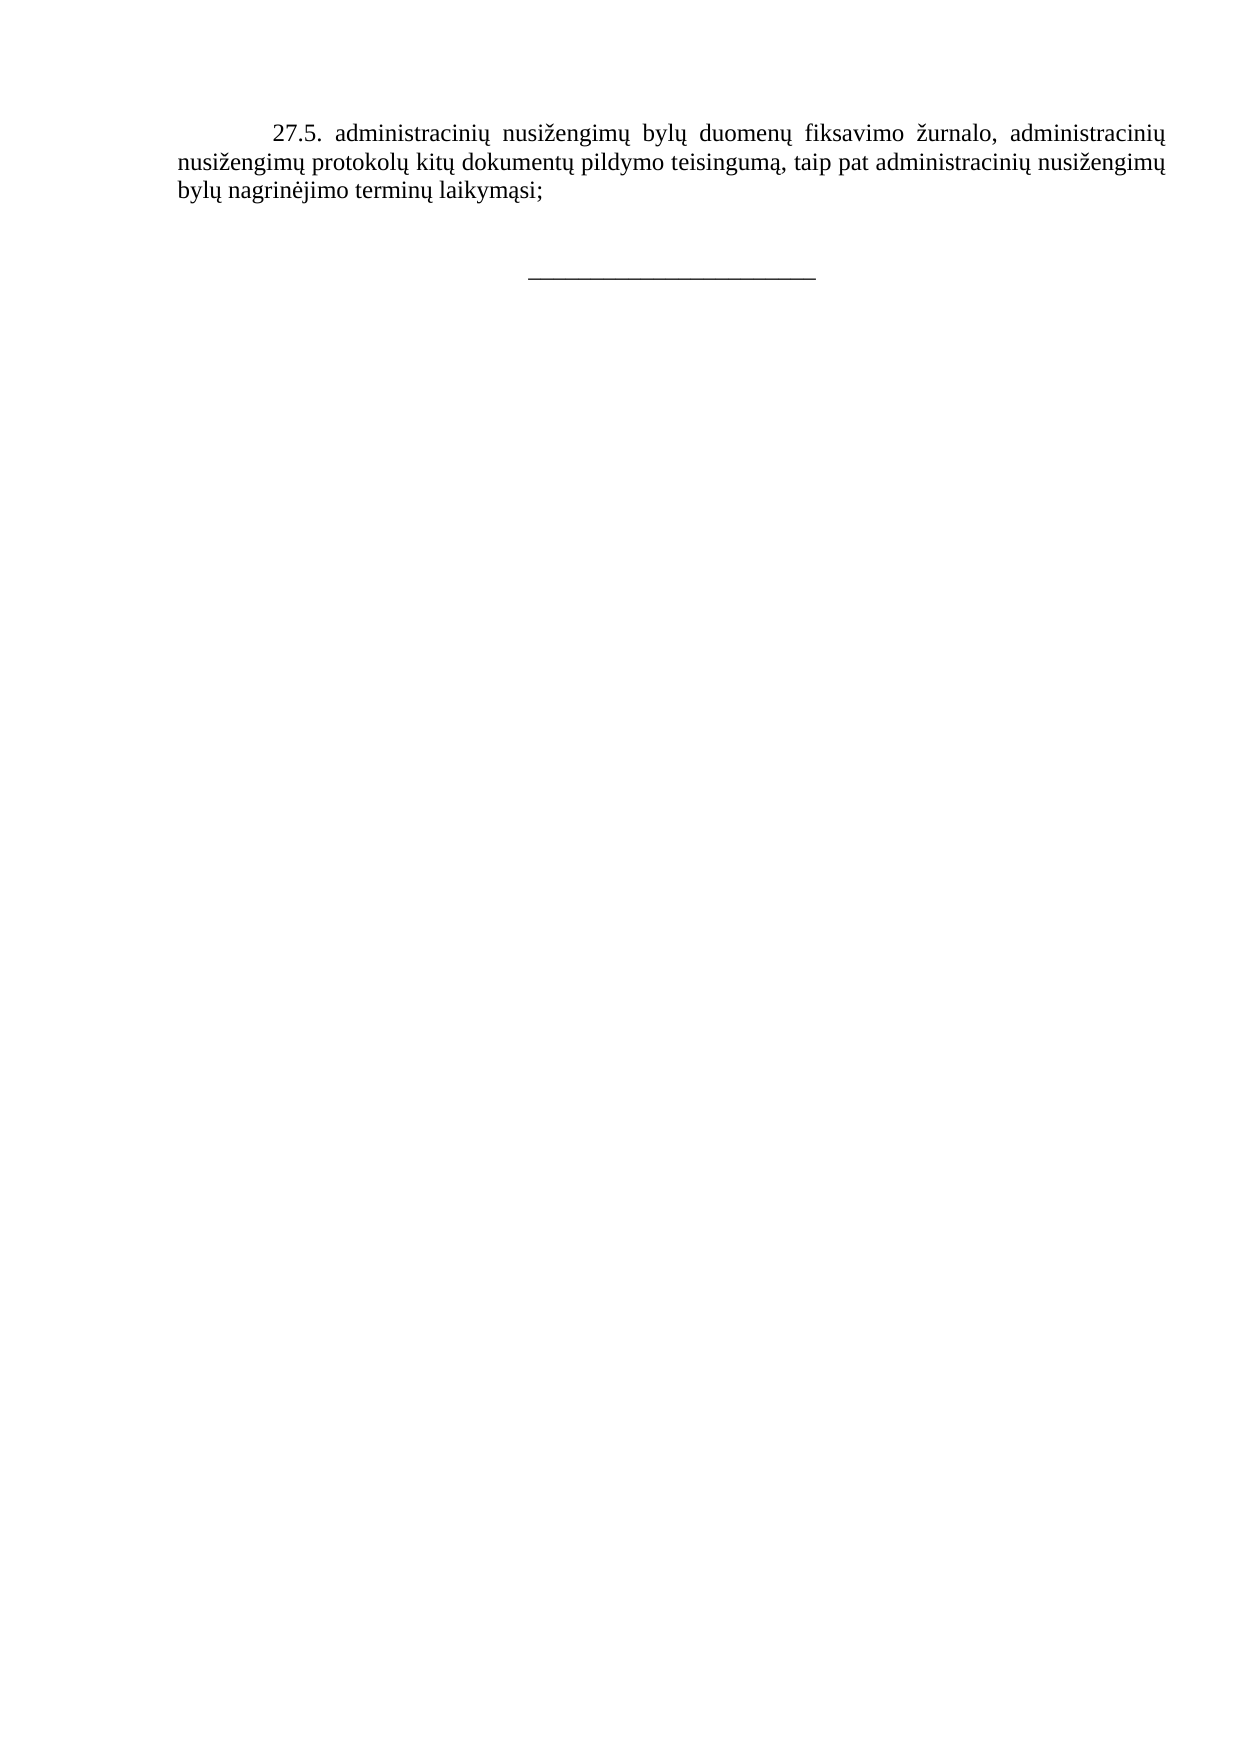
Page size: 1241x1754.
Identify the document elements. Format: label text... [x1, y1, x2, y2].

text ––––––––––––––––––––––– [177, 262, 1166, 291]
text 27.5. administracinių nusižengimų bylų duomenų fiksavimo žurnalo, administracinių nusižengimų protokolų kitų dokumentų pildymo teisingumą, taip pat administracinių nusižengimų bylų nagrinėjimo terminų laikymąsi; [177, 118, 1166, 204]
